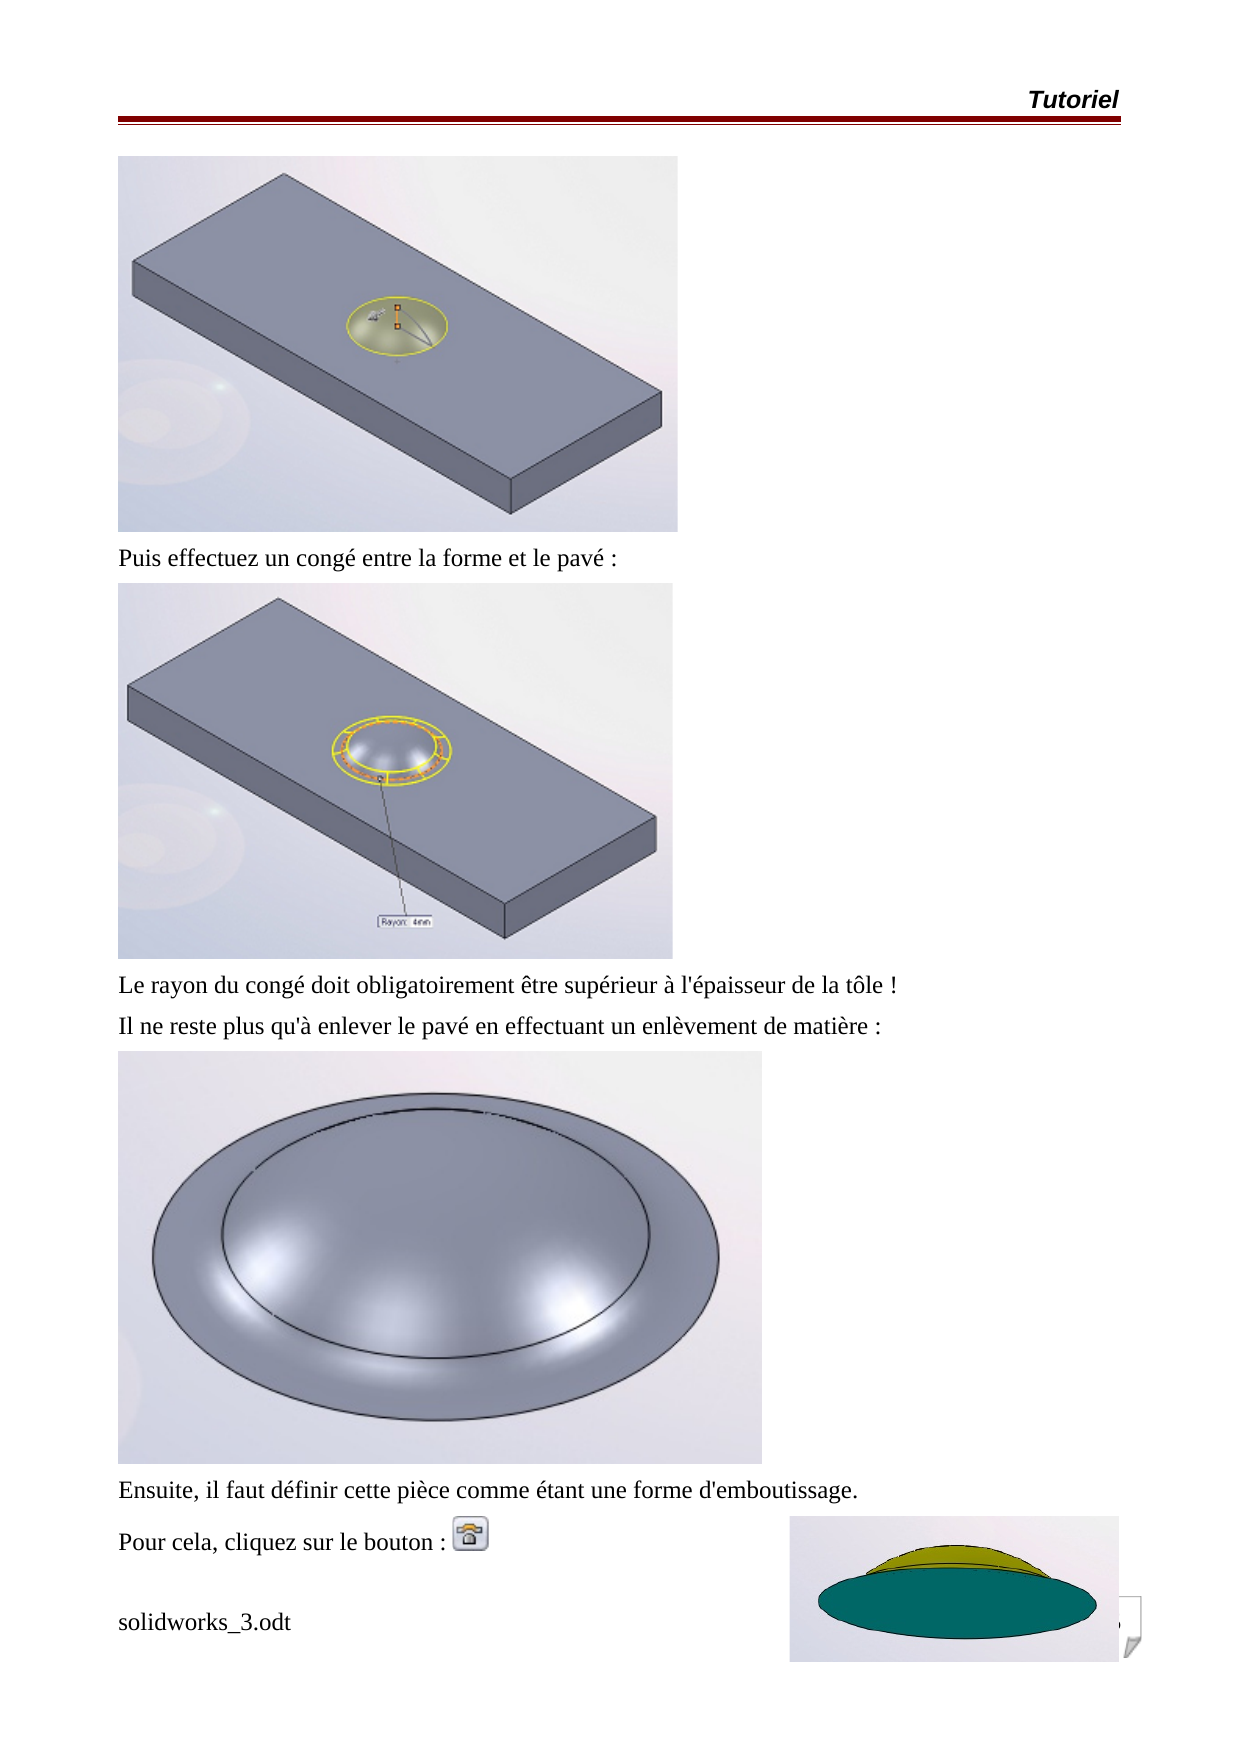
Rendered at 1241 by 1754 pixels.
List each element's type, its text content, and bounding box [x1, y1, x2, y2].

text Le rayon du congé doit obligatoirement être supérieur à l'épaisseur de la tôle ! [118, 970, 1121, 999]
text Pour cela, cliquez sur le bouton : [118, 1516, 789, 1556]
picture [118, 156, 678, 532]
picture [789, 1516, 1119, 1662]
text Puis effectuez un congé entre la forme et le pavé : [118, 543, 1121, 572]
picture [452, 1516, 489, 1551]
text Ensuite, il faut définir cette pièce comme étant une forme d'emboutissage. [118, 1476, 1121, 1504]
text Il ne reste plus qu'à enlever le pavé en effectuant un enlèvement de matière : [118, 1011, 1121, 1039]
picture [118, 1051, 762, 1464]
picture [118, 583, 673, 959]
